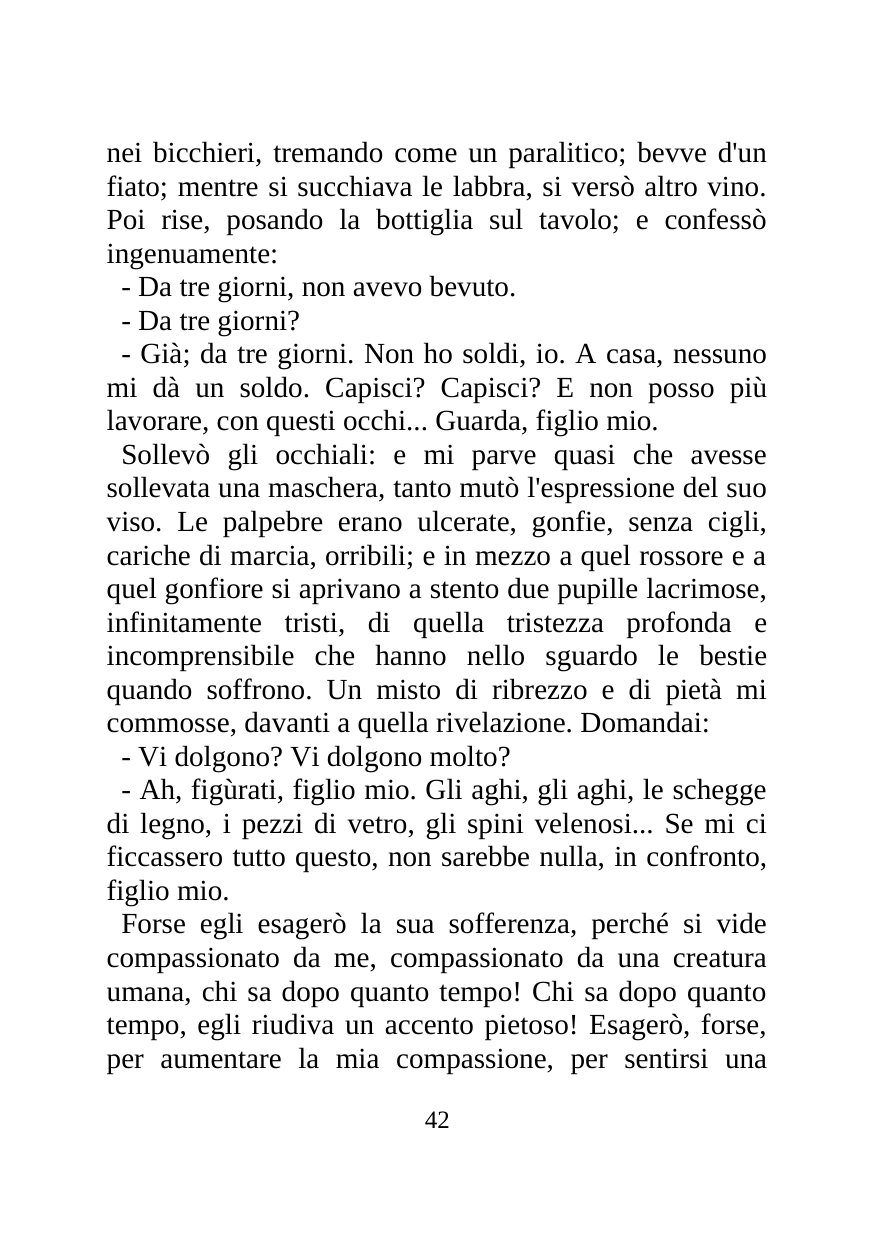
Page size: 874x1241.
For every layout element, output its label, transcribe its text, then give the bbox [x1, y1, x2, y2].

text nei bicchieri, tremando come un paralitico; bevve d'un fiato; mentre si succhiava le labbra, si versò altro vino. Poi rise, posando la bottiglia sul tavolo; e confessò ingenuamente: [106, 135, 768, 269]
text Forse egli esagerò la sua sofferenza, perché si vide compassionato da me, compassionato da una creatura umana, chi sa dopo quanto tempo! Chi sa dopo quanto tempo, egli riudiva un accento pietoso! Esagerò, forse, per aumentare la mia compassione, per sentirsi una [106, 907, 768, 1074]
text - Già; da tre giorni. Non ho soldi, io. A casa, nessuno mi dà un soldo. Capisci? Capisci? E non posso più lavorare, con questi occhi... Guarda, figlio mio. [106, 336, 768, 437]
text - Da tre giorni? [106, 303, 768, 336]
text - Da tre giorni, non avevo bevuto. [106, 269, 768, 303]
text Sollevò gli occhiali: e mi parve quasi che avesse sollevata una maschera, tanto mutò l'espressione del suo viso. Le palpebre erano ulcerate, gonfie, senza cigli, cariche di marcia, orribili; e in mezzo a quel rossore e a quel gonfiore si aprivano a stento due pupille lacrimose, infinitamente tristi, di quella tristezza profonda e incomprensibile che hanno nello sguardo le bestie quando soffrono. Un misto di ribrezzo e di pietà mi commosse, davanti a quella rivelazione. Domandai: [106, 437, 768, 739]
text - Ah, figùrati, figlio mio. Gli aghi, gli aghi, le schegge di legno, i pezzi di vetro, gli spini velenosi... Se mi ci ficcassero tutto questo, non sarebbe nulla, in confronto, figlio mio. [106, 772, 768, 907]
text - Vi dolgono? Vi dolgono molto? [106, 739, 768, 772]
